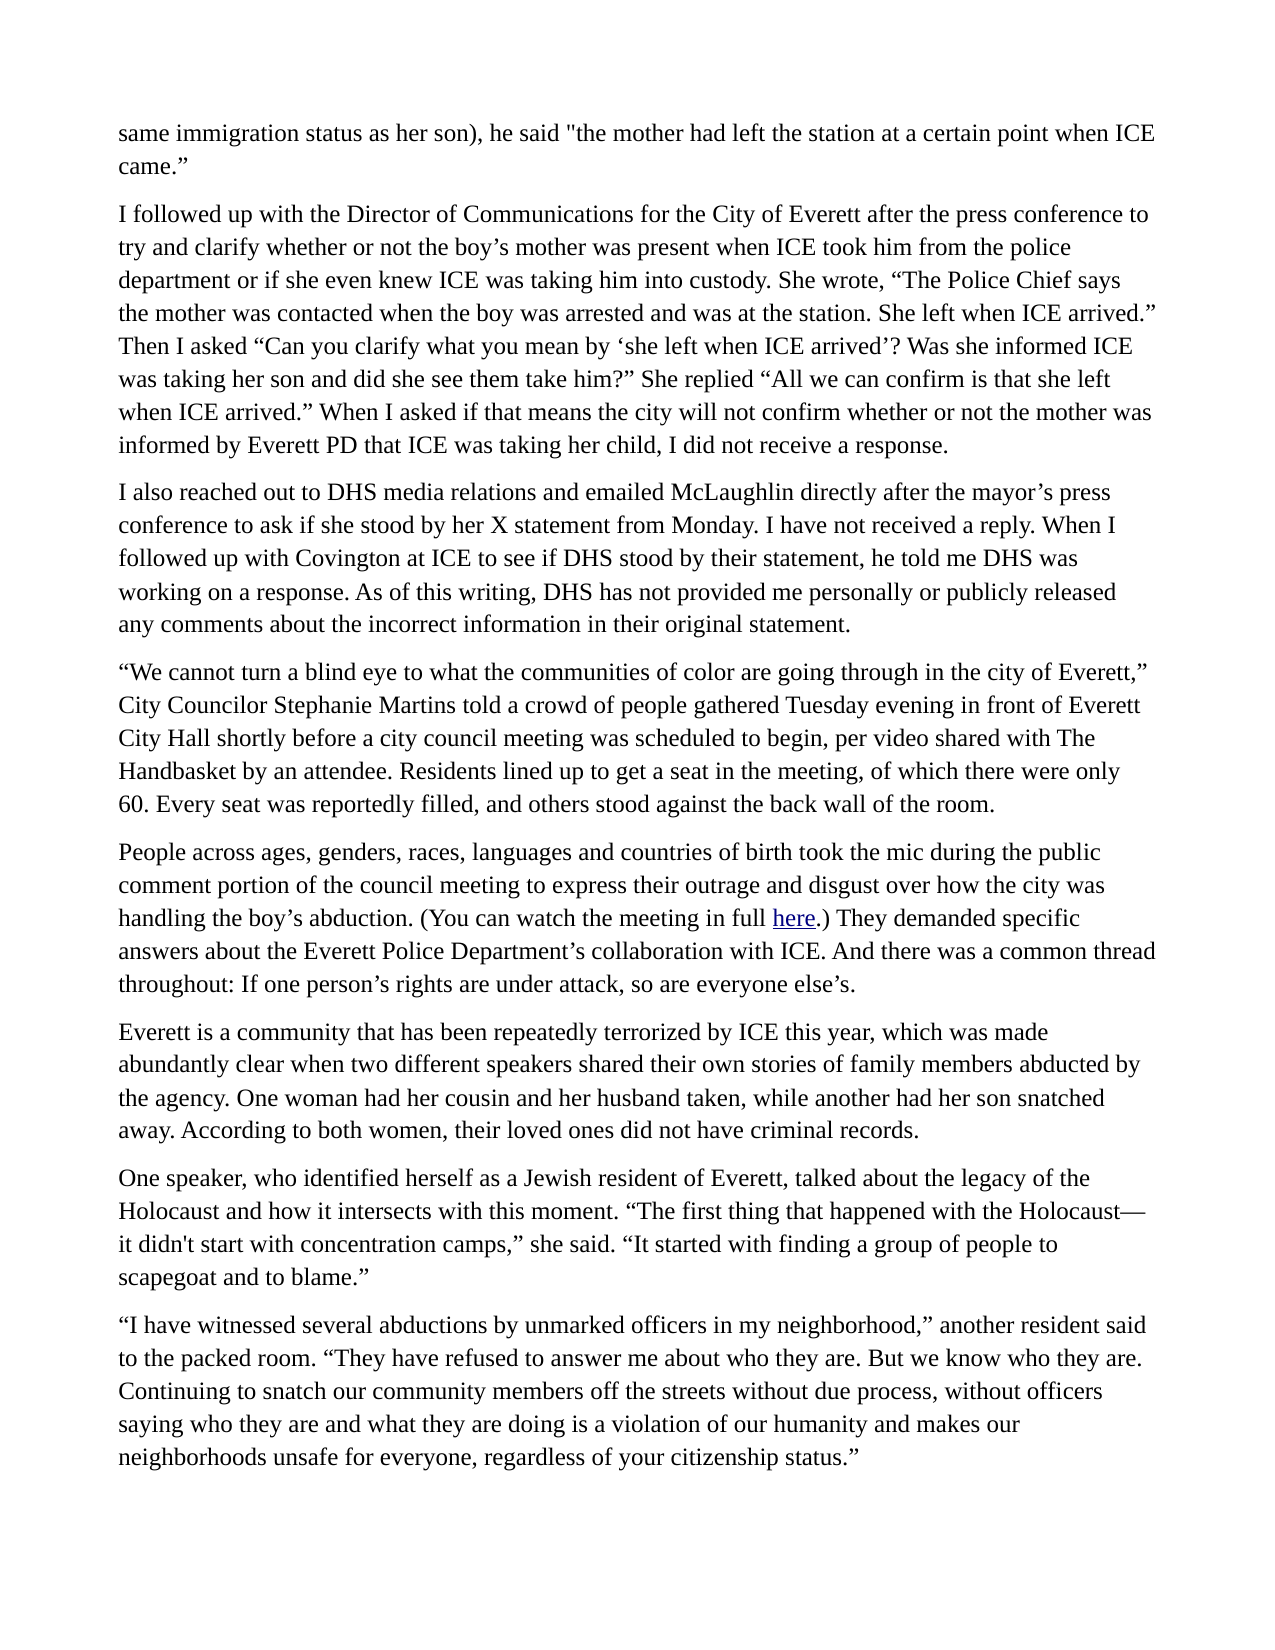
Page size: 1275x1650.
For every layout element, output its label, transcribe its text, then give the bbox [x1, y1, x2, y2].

text I followed up with the Director of Communications for the City of Everett after the press conference to try and clarify whether or not the boy’s mother was present when ICE took him from the police department or if she even knew ICE was taking him into custody. She wrote, “The Police Chief says the mother was contacted when the boy was arrested and was at the station. She left when ICE arrived.” Then I asked “Can you clarify what you mean by ‘she left when ICE arrived’? Was she informed ICE was taking her son and did she see them take him?” She replied “All we can confirm is that she left when ICE arrived.” When I asked if that means the city will not confirm whether or not the mother was informed by Everett PD that ICE was taking her child, I did not receive a response. [118, 199, 1157, 459]
text same immigration status as her son), he said "the mother had left the station at a certain point when ICE came.” [118, 118, 1157, 180]
text “I have witnessed several abductions by unmarked officers in my neighborhood,” another resident said to the packed room. “They have refused to answer me about who they are. But we know who they are. Continuing to snatch our community members off the streets without due process, without officers saying who they are and what they are doing is a violation of our humanity and makes our neighborhoods unsafe for everyone, regardless of your citizenship status.” [118, 1310, 1157, 1471]
text I also reached out to DHS media relations and emailed McLaughlin directly after the mayor’s press conference to ask if she stood by her X statement from Monday. I have not received a reply. When I followed up with Covington at ICE to see if DHS stood by their statement, he told me DHS was working on a response. As of this writing, DHS has not provided me personally or publicly released any comments about the incorrect information in their original statement. [118, 477, 1157, 638]
text People across ages, genders, races, languages and countries of birth took the mic during the public comment portion of the council meeting to express their outrage and disgust over how the city was handling the boy’s abduction. (You can watch the meeting in full here.) They demanded specific answers about the Everett Police Department’s collaboration with ICE. And there was a common thread throughout: If one person’s rights are under attack, so are everyone else’s. [118, 837, 1157, 998]
text One speaker, who identified herself as a Jewish resident of Everett, talked about the legacy of the Holocaust and how it intersects with this moment. “The first thing that happened with the Holocaust—it didn't start with concentration camps,” she said. “It started with finding a group of people to scapegoat and to blame.” [118, 1163, 1157, 1291]
text Everett is a community that has been repeatedly terrorized by ICE this year, which was made abundantly clear when two different speakers shared their own stories of family members abducted by the agency. One woman had her cousin and her husband taken, while another had her son snatched away. According to both women, their loved ones did not have criminal records. [118, 1017, 1157, 1144]
text “We cannot turn a blind eye to what the communities of color are going through in the city of Everett,” City Councilor Stephanie Martins told a crowd of people gathered Tuesday evening in front of Everett City Hall shortly before a city council meeting was scheduled to begin, per video shared with The Handbasket by an attendee. Residents lined up to get a seat in the meeting, of which there were only 60. Every seat was reportedly filled, and others stood against the back wall of the room. [118, 657, 1157, 818]
